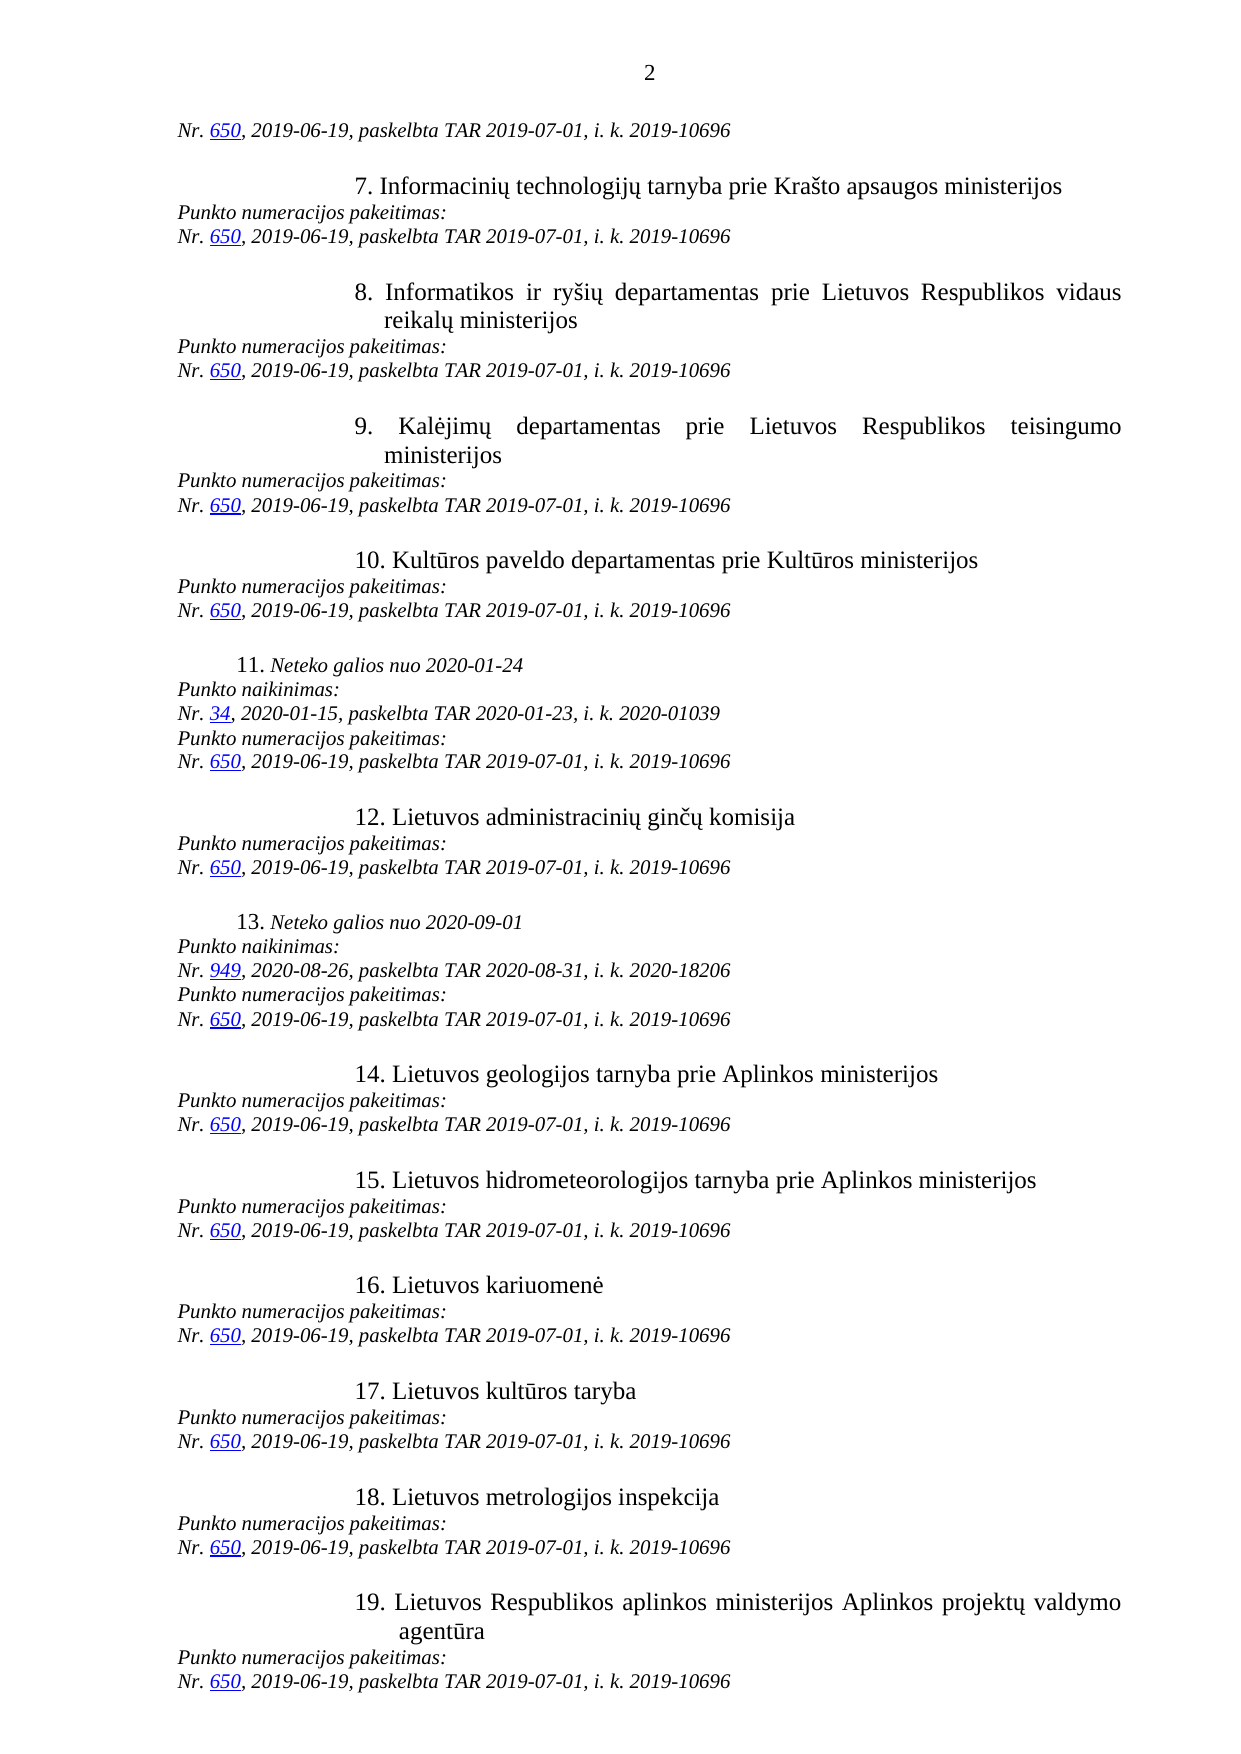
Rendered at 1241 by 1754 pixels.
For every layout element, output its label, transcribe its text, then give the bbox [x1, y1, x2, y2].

text Nr. 650, 2019-06-19, paskelbta TAR 2019-07-01, i. k. 2019-10696 [177, 1534, 1122, 1559]
text Punkto numeracijos pakeitimas: [177, 982, 1122, 1006]
text Punkto numeracijos pakeitimas: [177, 1645, 1122, 1669]
text Punkto naikinimas: [177, 677, 1122, 701]
text Punkto numeracijos pakeitimas: [177, 1299, 1122, 1323]
text Nr. 650, 2019-06-19, paskelbta TAR 2019-07-01, i. k. 2019-10696 [177, 492, 1122, 517]
text Nr. 650, 2019-06-19, paskelbta TAR 2019-07-01, i. k. 2019-10696 [177, 598, 1122, 622]
text 8. Informatikos ir ryšių departamentas prie Lietuvos Respublikos vidaus reikalų ministerijos [354, 277, 1122, 334]
text 9. Kalėjimų departamentas prie Lietuvos Respublikos teisingumo ministerijos [354, 411, 1122, 468]
text Nr. 650, 2019-06-19, paskelbta TAR 2019-07-01, i. k. 2019-10696 [177, 749, 1122, 773]
text Punkto numeracijos pakeitimas: [177, 1088, 1122, 1112]
text Punkto numeracijos pakeitimas: [177, 200, 1122, 224]
text 7. Informacinių technologijų tarnyba prie Krašto apsaugos ministerijos [354, 171, 1122, 200]
text Nr. 650, 2019-06-19, paskelbta TAR 2019-07-01, i. k. 2019-10696 [177, 1323, 1122, 1347]
text Punkto numeracijos pakeitimas: [177, 1194, 1122, 1218]
text 15. Lietuvos hidrometeorologijos tarnyba prie Aplinkos ministerijos [354, 1165, 1122, 1194]
text 13. Neteko galios nuo 2020-09-01 [177, 908, 1122, 934]
text 11. Neteko galios nuo 2020-01-24 [177, 651, 1122, 677]
text 12. Lietuvos administracinių ginčų komisija [354, 802, 1122, 831]
text Punkto numeracijos pakeitimas: [177, 831, 1122, 855]
text Nr. 650, 2019-06-19, paskelbta TAR 2019-07-01, i. k. 2019-10696 [177, 1669, 1122, 1693]
text Punkto numeracijos pakeitimas: [177, 334, 1122, 358]
text Nr. 650, 2019-06-19, paskelbta TAR 2019-07-01, i. k. 2019-10696 [177, 855, 1122, 879]
text 16. Lietuvos kariuomenė [354, 1271, 1122, 1299]
text Nr. 949, 2020-08-26, paskelbta TAR 2020-08-31, i. k. 2020-18206 [177, 958, 1122, 982]
text 17. Lietuvos kultūros taryba [354, 1376, 1122, 1405]
text Nr. 650, 2019-06-19, paskelbta TAR 2019-07-01, i. k. 2019-10696 [177, 1112, 1122, 1136]
text Nr. 650, 2019-06-19, paskelbta TAR 2019-07-01, i. k. 2019-10696 [177, 1006, 1122, 1031]
text Punkto numeracijos pakeitimas: [177, 725, 1122, 749]
text Punkto numeracijos pakeitimas: [177, 1405, 1122, 1429]
text Nr. 650, 2019-06-19, paskelbta TAR 2019-07-01, i. k. 2019-10696 [177, 118, 1122, 142]
text 10. Kultūros paveldo departamentas prie Kultūros ministerijos [354, 545, 1122, 574]
text Punkto naikinimas: [177, 934, 1122, 958]
text Punkto numeracijos pakeitimas: [177, 468, 1122, 492]
text Punkto numeracijos pakeitimas: [177, 574, 1122, 598]
text Nr. 650, 2019-06-19, paskelbta TAR 2019-07-01, i. k. 2019-10696 [177, 1429, 1122, 1453]
text Nr. 650, 2019-06-19, paskelbta TAR 2019-07-01, i. k. 2019-10696 [177, 224, 1122, 248]
text Nr. 650, 2019-06-19, paskelbta TAR 2019-07-01, i. k. 2019-10696 [177, 358, 1122, 382]
text 18. Lietuvos metrologijos inspekcija [354, 1482, 1122, 1511]
text 14. Lietuvos geologijos tarnyba prie Aplinkos ministerijos [354, 1059, 1122, 1088]
text 19. Lietuvos Respublikos aplinkos ministerijos Aplinkos projektų valdymo agentūra [354, 1587, 1122, 1645]
text Nr. 650, 2019-06-19, paskelbta TAR 2019-07-01, i. k. 2019-10696 [177, 1218, 1122, 1242]
text Nr. 34, 2020-01-15, paskelbta TAR 2020-01-23, i. k. 2020-01039 [177, 701, 1122, 725]
text Punkto numeracijos pakeitimas: [177, 1511, 1122, 1534]
